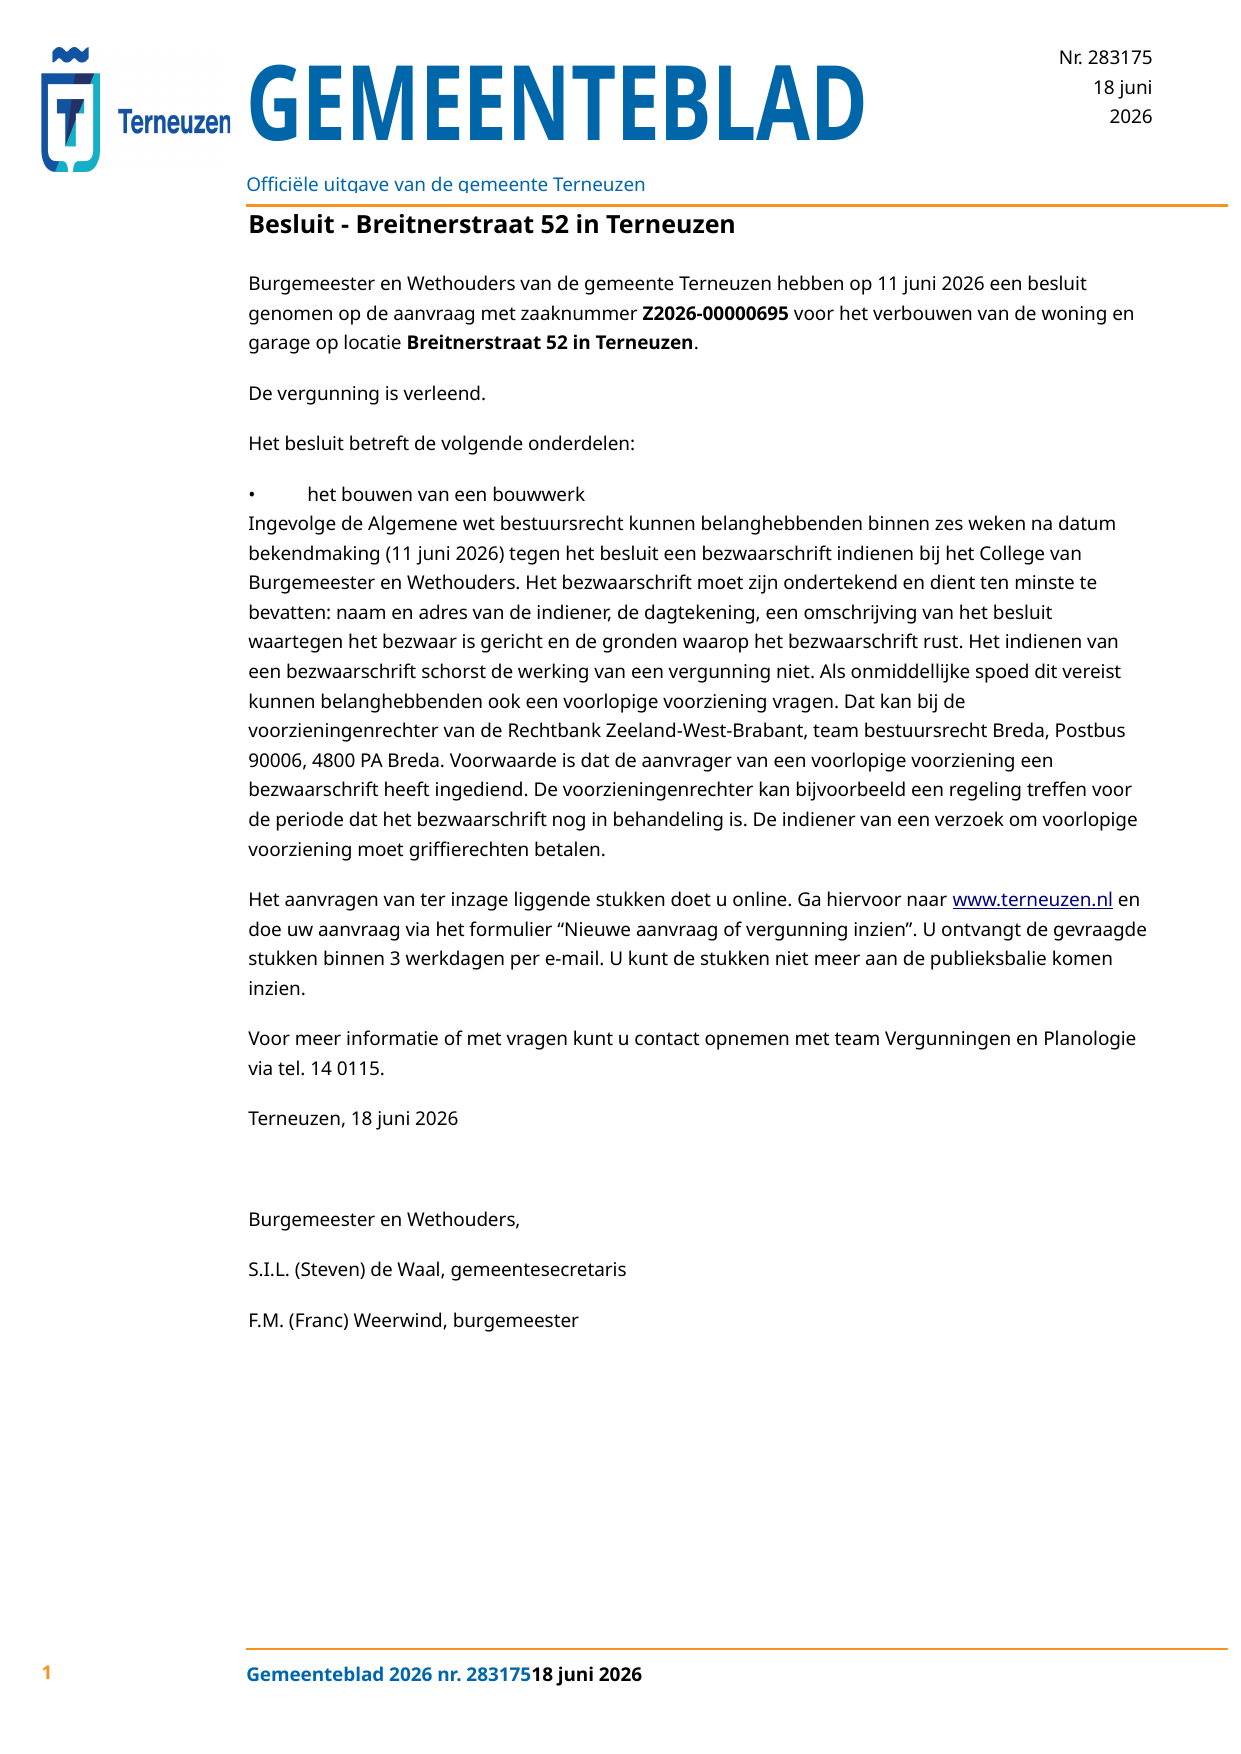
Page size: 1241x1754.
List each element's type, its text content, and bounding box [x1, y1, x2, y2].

text Besluit - Breitnerstraat 52 in Terneuzen [248, 207, 1152, 241]
text S.I.L. (Steven) de Waal, gemeentesecretaris [248, 1257, 1152, 1282]
list het bouwen van een bouwwerk [248, 481, 1152, 506]
text De vergunning is verleend. [248, 380, 1152, 406]
text Het aanvragen van ter inzage liggende stukken doet u online. Ga hiervoor naar www.terneuzen.nl en doe uw aanvraag via het formulier “Nieuwe aanvraag of vergunning inzien”. U ontvangt de gevraagde stukken binnen 3 werkdagen per e-mail. U kunt de stukken niet meer aan de publieksbalie komen inzien. [248, 886, 1152, 1001]
text Terneuzen, 18 juni 2026 [248, 1105, 1152, 1131]
text Ingevolge de Algemene wet bestuursrecht kunnen belanghebbenden binnen zes weken na datum bekendmaking (11 juni 2026) tegen het besluit een bezwaarschrift indienen bij het College van Burgemeester en Wethouders. Het bezwaarschrift moet zijn ondertekend en dient ten minste te bevatten: naam en adres van de indiener, de dagtekening, een omschrijving van het besluit waartegen het bezwaar is gericht en de gronden waarop het bezwaarschrift rust. Het indienen van een bezwaarschrift schorst de werking van een vergunning niet. Als onmiddellijke spoed dit vereist kunnen belanghebbenden ook een voorlopige voorziening vragen. Dat kan bij de voorzieningenrechter van de Rechtbank Zeeland-West-Brabant, team bestuursrecht Breda, Postbus 90006, 4800 PA Breda. Voorwaarde is dat de aanvrager van een voorlopige voorziening een bezwaarschrift heeft ingediend. De voorzieningenrechter kan bijvoorbeeld een regeling treffen voor de periode dat het bezwaarschrift nog in behandeling is. De indiener van een verzoek om voorlopige voorziening moet griffierechten betalen. [248, 510, 1152, 861]
text Voor meer informatie of met vragen kunt u contact opnemen met team Vergunningen en Planologie via tel. 14 0115. [248, 1025, 1152, 1081]
picture [41, 47, 231, 172]
text Het besluit betreft de volgende onderdelen: [248, 430, 1152, 456]
text Burgemeester en Wethouders van de gemeente Terneuzen hebben op 11 juni 2026 een besluit genomen op de aanvraag met zaaknummer Z2026-00000695 voor het verbouwen van de woning en garage op locatie Breitnerstraat 52 in Terneuzen. [248, 270, 1152, 355]
text F.M. (Franc) Weerwind, burgemeester [248, 1307, 1152, 1333]
text Burgemeester en Wethouders, [248, 1206, 1152, 1232]
